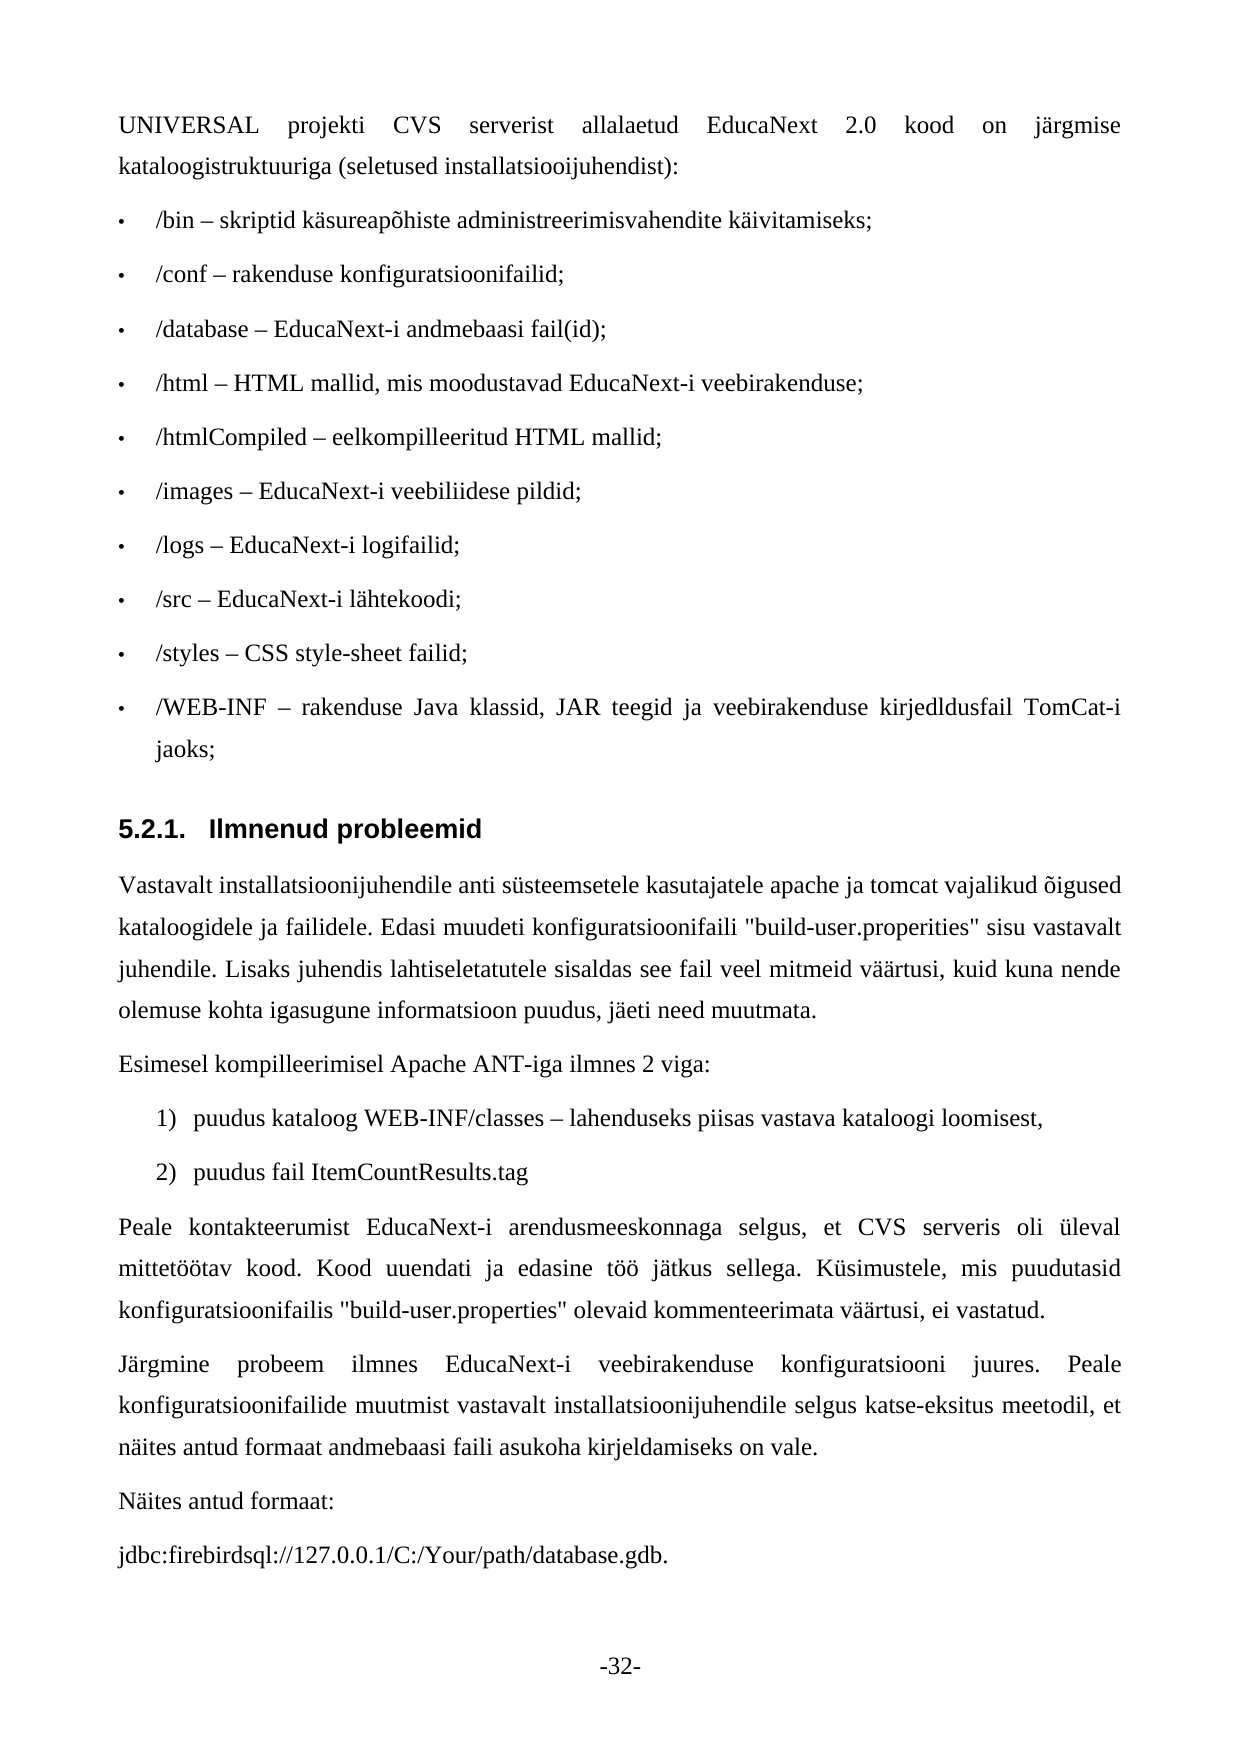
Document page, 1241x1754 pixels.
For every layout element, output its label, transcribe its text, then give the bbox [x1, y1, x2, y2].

list puudus fail ItemCountResults.tag [156, 1158, 1122, 1186]
text Vastavalt installatsioonijuhendile anti süsteemsetele kasutajatele apache ja tomcat vajalikud õigused kataloogidele ja failidele. Edasi muudeti konfiguratsioonifaili "build-user.properities" sisu vastavalt juhendile. Lisaks juhendis lahtiseletatutele sisaldas see fail veel mitmeid väärtusi, kuid kuna nende olemuse kohta igasugune informatsioon puudus, jäeti need muutmata. [118, 872, 1122, 1024]
list /styles – CSS style-sheet failid; [118, 639, 1122, 667]
list /database – EducaNext-i andmebaasi fail(id); [118, 315, 1122, 342]
text UNIVERSAL projekti CVS serverist allalaetud EducaNext 2.0 kood on järgmise kataloogistruktuuriga (seletused installatsiooijuhendist): [118, 111, 1122, 180]
list /bin – skriptid käsureapõhiste administreerimisvahendite käivitamiseks; [118, 207, 1122, 234]
list /WEB-INF – rakenduse Java klassid, JAR teegid ja veebirakenduse kirjedldusfail TomCat-i jaoks; [118, 693, 1122, 762]
list /html – HTML mallid, mis moodustavad EducaNext-i veebirakenduse; [118, 369, 1122, 396]
text Näites antud formaat: [118, 1487, 1122, 1515]
text jdbc:firebirdsql://127.0.0.1/C:/Your/path/database.gdb. [118, 1541, 1122, 1569]
list puudus kataloog WEB-INF/classes – lahenduseks piisas vastava kataloogi loomisest, [156, 1104, 1122, 1132]
text Järgmine probeem ilmnes EducaNext-i veebirakenduse konfiguratsiooni juures. Peale konfiguratsioonifailide muutmist vastavalt installatsioonijuhendile selgus katse-eksitus meetodil, et näites antud formaat andmebaasi faili asukoha kirjeldamiseks on vale. [118, 1350, 1122, 1461]
list /conf – rakenduse konfiguratsioonifailid; [118, 261, 1122, 288]
subtitle Ilmnenud probleemid [118, 814, 1122, 844]
text Peale kontakteerumist EducaNext-i arendusmeeskonnaga selgus, et CVS serveris oli üleval mittetöötav kood. Kood uuendati ja edasine töö jätkus sellega. Küsimustele, mis puudutasid konfiguratsioonifailis "build-user.properties" olevaid kommenteerimata väärtusi, ei vastatud. [118, 1213, 1122, 1323]
list /logs – EducaNext-i logifailid; [118, 531, 1122, 559]
list /src – EducaNext-i lähtekoodi; [118, 585, 1122, 613]
text Esimesel kompilleerimisel Apache ANT-iga ilmnes 2 viga: [118, 1050, 1122, 1078]
list /images – EducaNext-i veebiliidese pildid; [118, 477, 1122, 504]
list /htmlCompiled – eelkompilleeritud HTML mallid; [118, 423, 1122, 451]
